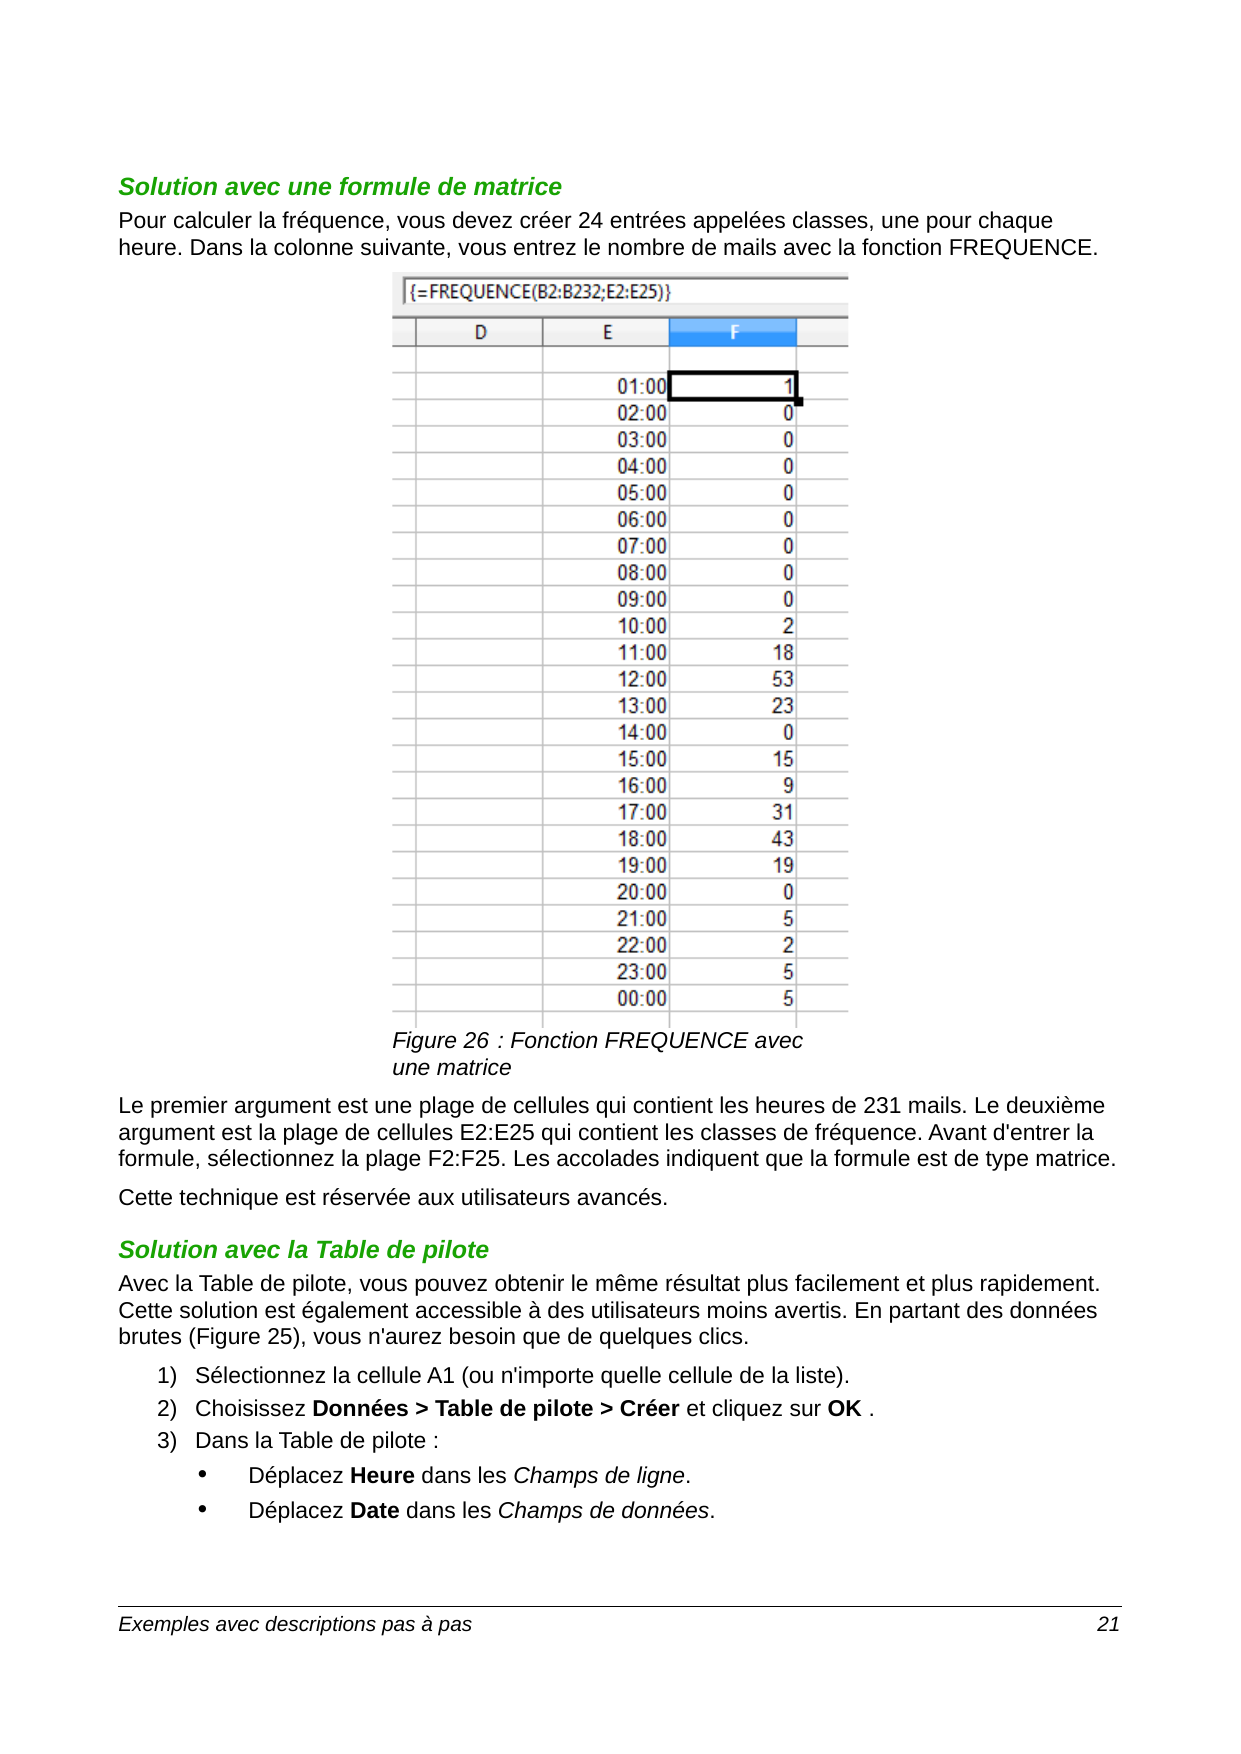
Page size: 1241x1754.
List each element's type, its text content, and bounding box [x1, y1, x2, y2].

text Figure 26 : Fonction FREQUENCE avec une matrice [392, 1028, 848, 1080]
text Cette technique est réservée aux utilisateurs avancés. [118, 1184, 1122, 1210]
subtitle Solution avec une formule de matrice [118, 172, 1122, 201]
list Choisissez Données > Table de pilote > Créer et cliquez sur OK . [177, 1394, 1122, 1421]
list Dans la Table de pilote : [177, 1427, 1122, 1453]
text Le premier argument est une plage de cellules qui contient les heures de 231 mails. Le deuxième argument est la plage de cellules E2:E25 qui contient les classes de fréquence. Avant d'entrer la formule, sélectionnez la plage F2:F25. Les accolades indiquent que la formule est de type matrice. [118, 1092, 1122, 1172]
text Avec la Table de pilote, vous pouvez obtenir le même résultat plus facilement et plus rapidement. Cette solution est également accessible à des utilisateurs moins avertis. En partant des données brutes (Figure 25), vous n'aurez besoin que de quelques clics. [118, 1270, 1122, 1349]
list Déplacez Heure dans les Champs de ligne. [195, 1460, 1122, 1489]
list Déplacez Date dans les Champs de données. [195, 1495, 1122, 1524]
text Pour calculer la fréquence, vous devez créer 24 entrées appelées classes, une pour chaque heure. Dans la colonne suivante, vous entrez le nombre de mails avec la fonction FREQUENCE. [118, 207, 1122, 260]
picture [392, 272, 849, 1028]
list Sélectionnez la cellule A1 (ou n'importe quelle cellule de la liste). [177, 1362, 1122, 1388]
subtitle Solution avec la Table de pilote [118, 1235, 1122, 1264]
